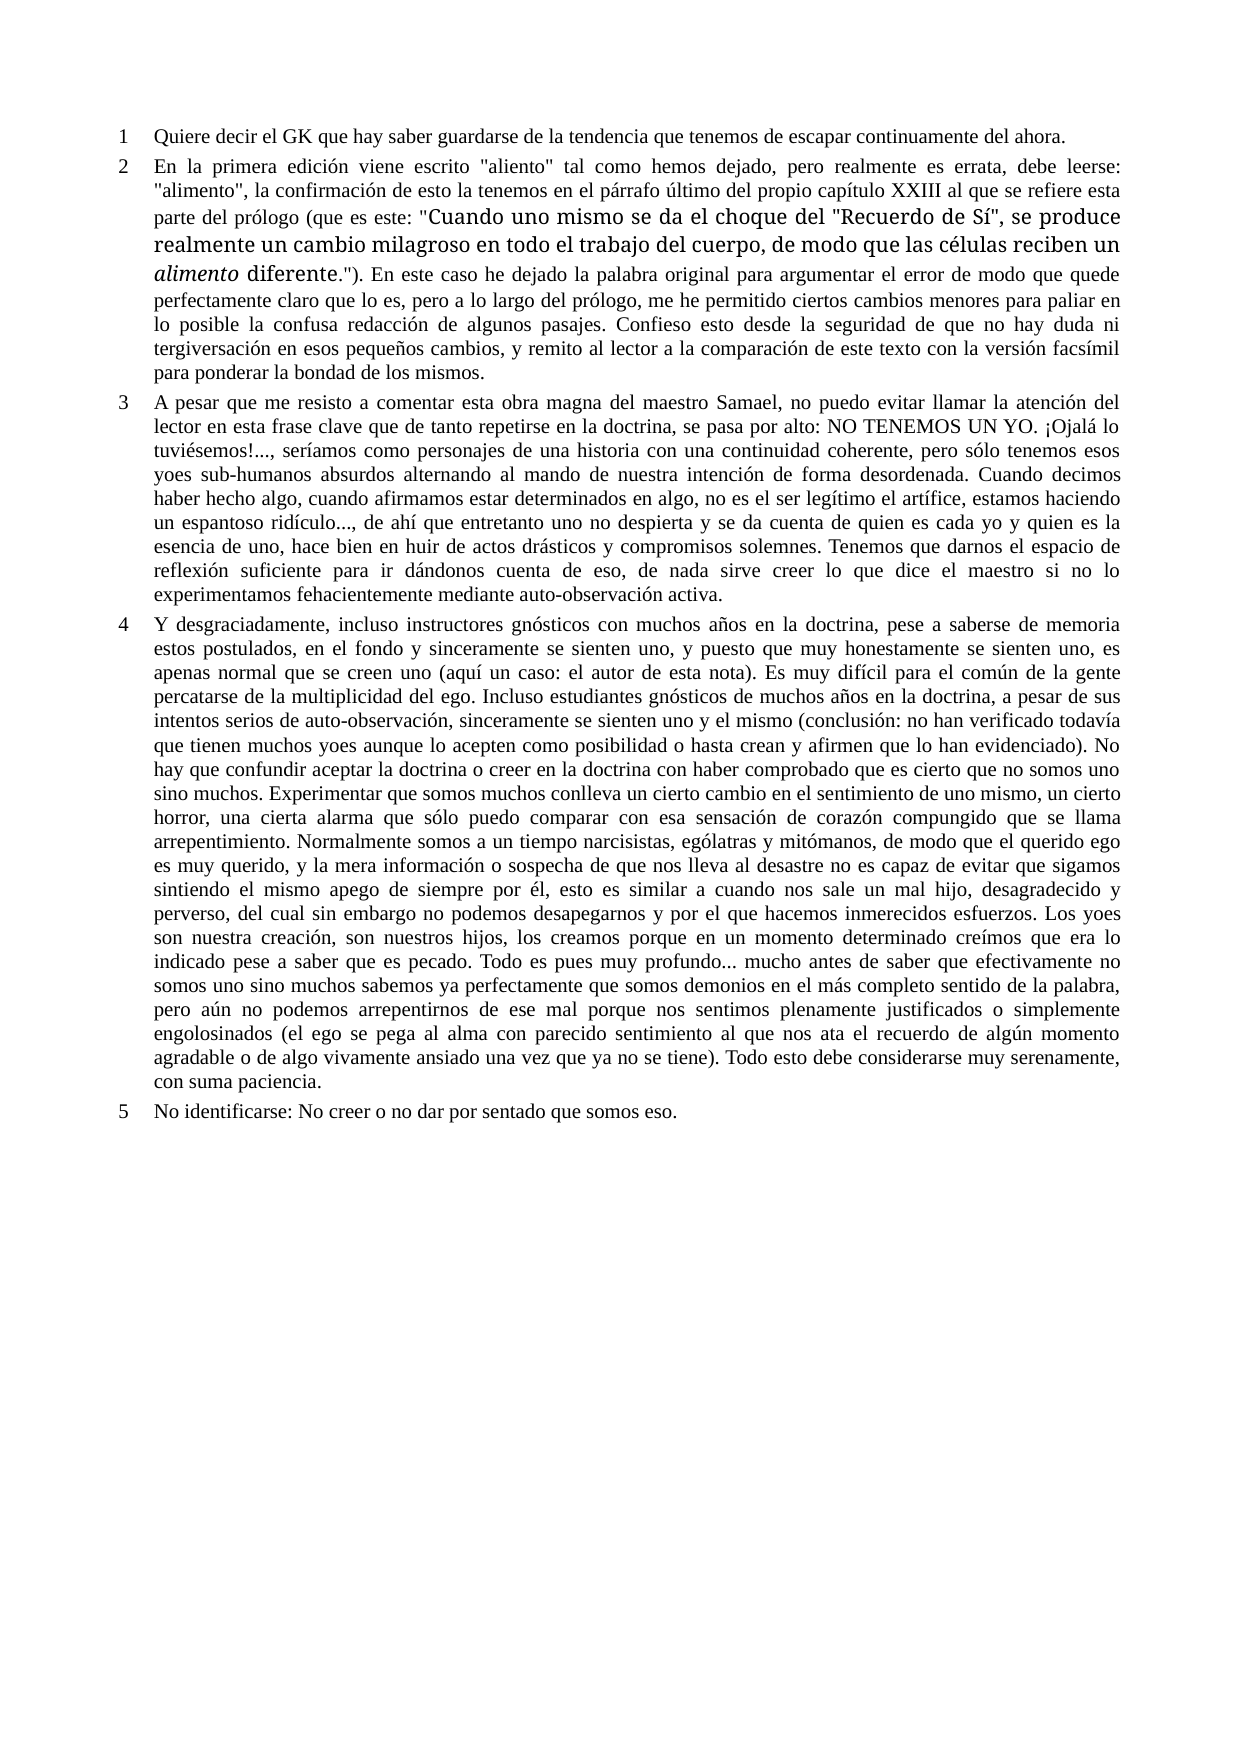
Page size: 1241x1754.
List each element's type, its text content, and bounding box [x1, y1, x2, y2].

text A pesar que me resisto a comentar esta obra magna del maestro Samael, no puedo evitar llamar la atención del lector en esta frase clave que de tanto repetirse en la doctrina, se pasa por alto: NO TENEMOS UN YO. ¡Ojalá lo tuviésemos!..., seríamos como personajes de una historia con una continuidad coherente, pero sólo tenemos esos yoes sub-humanos absurdos alternando al mando de nuestra intención de forma desordenada. Cuando decimos haber hecho algo, cuando afirmamos estar determinados en algo, no es el ser legítimo el artífice, estamos haciendo un espantoso ridículo..., de ahí que entretanto uno no despierta y se da cuenta de quien es cada yo y quien es la esencia de uno, hace bien en huir de actos drásticos y compromisos solemnes. Tenemos que darnos el espacio de reflexión suficiente para ir dándonos cuenta de eso, de nada sirve creer lo que dice el maestro si no lo experimentamos fehacientemente mediante auto-observación activa. [118, 390, 1122, 606]
text Y desgraciadamente, incluso instructores gnósticos con muchos años en la doctrina, pese a saberse de memoria estos postulados, en el fondo y sinceramente se sienten uno, y puesto que muy honestamente se sienten uno, es apenas normal que se creen uno (aquí un caso: el autor de esta nota). Es muy difícil para el común de la gente percatarse de la multiplicidad del ego. Incluso estudiantes gnósticos de muchos años en la doctrina, a pesar de sus intentos serios de auto-observación, sinceramente se sienten uno y el mismo (conclusión: no han verificado todavía que tienen muchos yoes aunque lo acepten como posibilidad o hasta crean y afirmen que lo han evidenciado). No hay que confundir aceptar la doctrina o creer en la doctrina con haber comprobado que es cierto que no somos uno sino muchos. Experimentar que somos muchos conlleva un cierto cambio en el sentimiento de uno mismo, un cierto horror, una cierta alarma que sólo puedo comparar con esa sensación de corazón compungido que se llama arrepentimiento. Normalmente somos a un tiempo narcisistas, ególatras y mitómanos, de modo que el querido ego es muy querido, y la mera información o sospecha de que nos lleva al desastre no es capaz de evitar que sigamos sintiendo el mismo apego de siempre por él, esto es similar a cuando nos sale un mal hijo, desagradecido y perverso, del cual sin embargo no podemos desapegarnos y por el que hacemos inmerecidos esfuerzos. Los yoes son nuestra creación, son nuestros hijos, los creamos porque en un momento determinado creímos que era lo indicado pese a saber que es pecado. Todo es pues muy profundo... mucho antes de saber que efectivamente no somos uno sino muchos sabemos ya perfectamente que somos demonios en el más completo sentido de la palabra, pero aún no podemos arrepentirnos de ese mal porque nos sentimos plenamente justificados o simplemente engolosinados (el ego se pega al alma con parecido sentimiento al que nos ata el recuerdo de algún momento agradable o de algo vivamente ansiado una vez que ya no se tiene). Todo esto debe considerarse muy serenamente, con suma paciencia. [118, 612, 1122, 1093]
text No identificarse: No creer o no dar por sentado que somos eso. [118, 1099, 1122, 1123]
text En la primera edición viene escrito "aliento" tal como hemos dejado, pero realmente es errata, debe leerse: "alimento", la confirmación de esto la tenemos en el párrafo último del propio capítulo XXIII al que se refiere esta parte del prólogo (que es este: "Cuando uno mismo se da el choque del "Recuerdo de Sí", se produce realmente un cambio milagroso en todo el trabajo del cuerpo, de modo que las células reciben un alimento diferente."). En este caso he dejado la palabra original para argumentar el error de modo que quede perfectamente claro que lo es, pero a lo largo del prólogo, me he permitido ciertos cambios menores para paliar en lo posible la confusa redacción de algunos pasajes. Confieso esto desde la seguridad de que no hay duda ni tergiversación en esos pequeños cambios, y remito al lector a la comparación de este texto con la versión facsímil para ponderar la bondad de los mismos. [118, 154, 1122, 384]
text Quiere decir el GK que hay saber guardarse de la tendencia que tenemos de escapar continuamente del ahora. [118, 124, 1122, 148]
